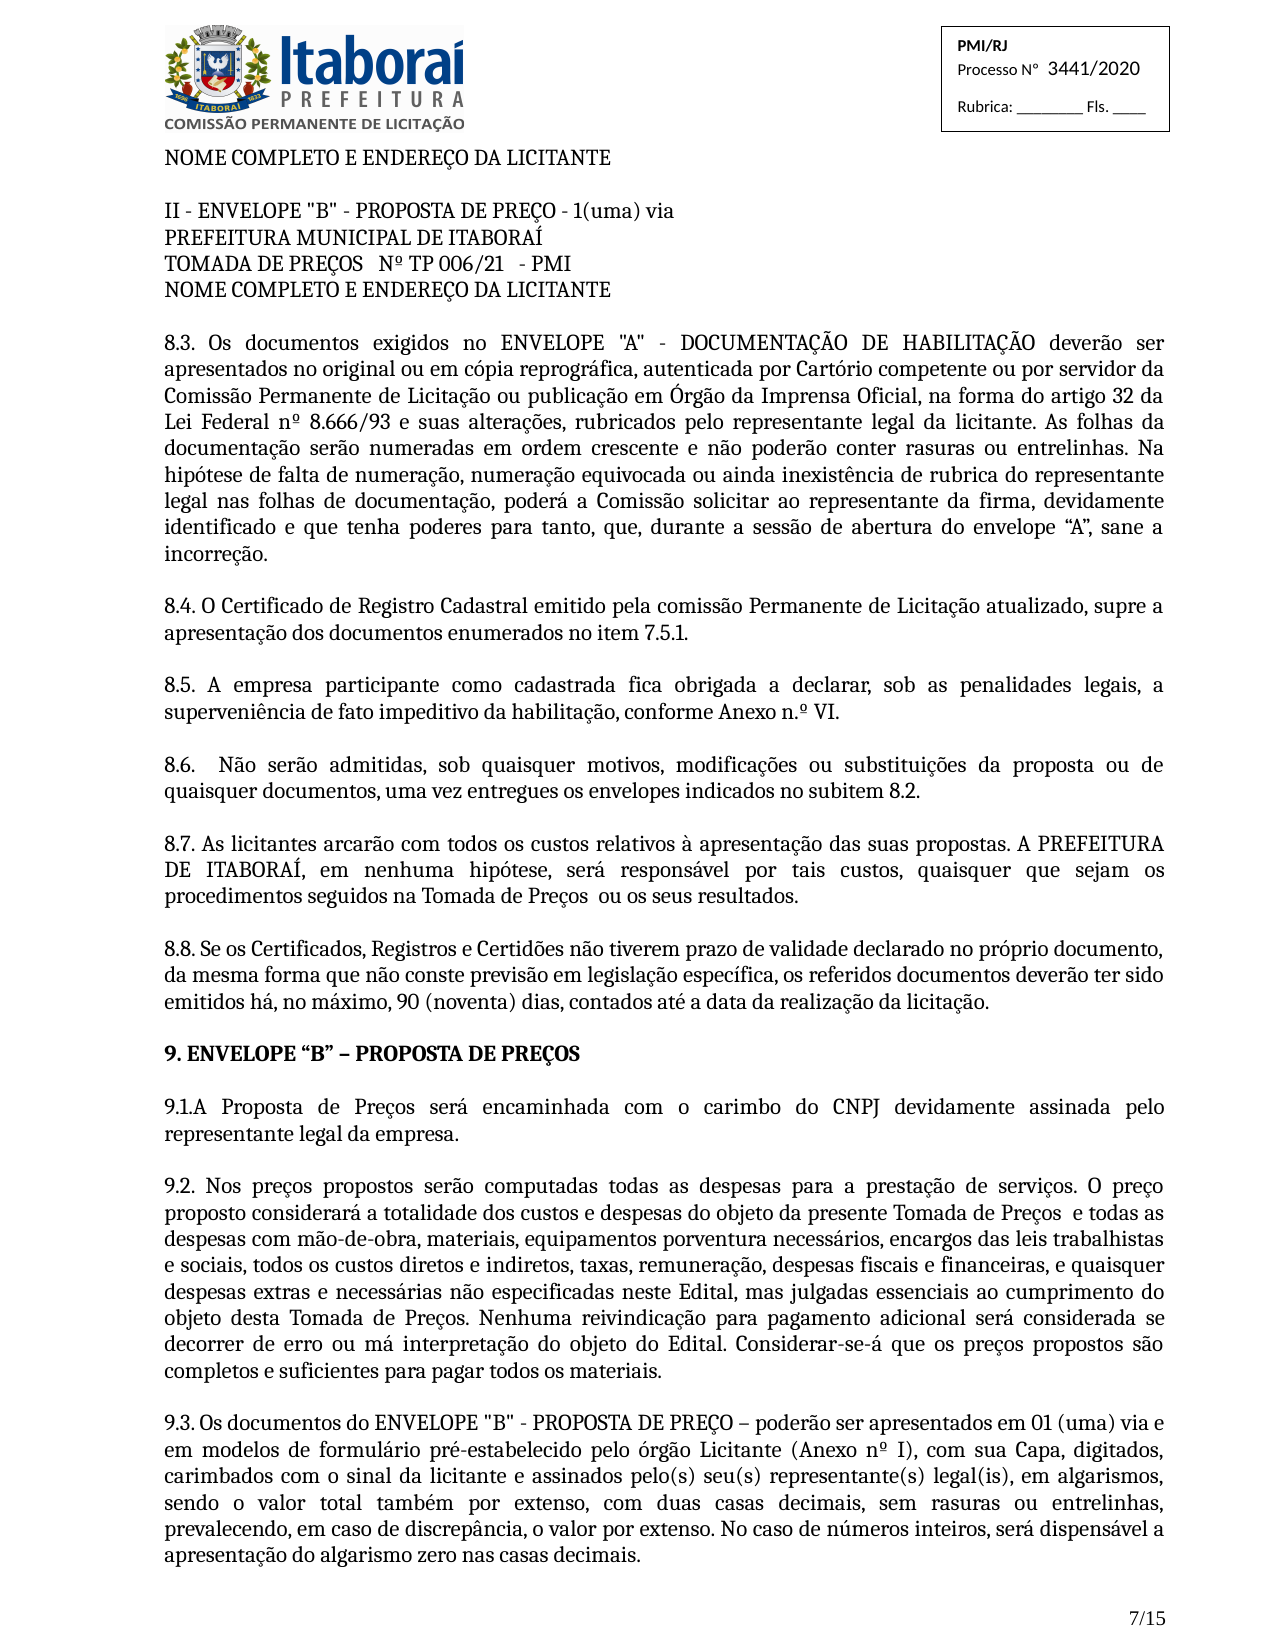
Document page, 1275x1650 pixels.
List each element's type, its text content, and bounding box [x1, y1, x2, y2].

text 8.4. O Certificado de Registro Cadastral emitido pela comissão Permanente de Licitação atualizado, supre a apresentação dos documentos enumerados no item 7.5.1. [164, 593, 1166, 646]
text TOMADA DE PREÇOS Nº TP 006/21 - PMI [164, 251, 1166, 277]
picture [165, 25, 465, 133]
text NOME COMPLETO E ENDEREÇO DA LICITANTE [164, 145, 1166, 172]
text 9. ENVELOPE “B” – PROPOSTA DE PREÇOS [164, 1041, 1166, 1068]
text 9.1.A Proposta de Preços será encaminhada com o carimbo do CNPJ devidamente assinada pelo representante legal da empresa. [164, 1094, 1166, 1147]
text 8.5. A empresa participante como cadastrada fica obrigada a declarar, sob as penalidades legais, a superveniência de fato impeditivo da habilitação, conforme Anexo n.º VI. [164, 672, 1166, 725]
text 9.3. Os documentos do ENVELOPE "B" - PROPOSTA DE PREÇO – poderão ser apresentados em 01 (uma) via e em modelos de formulário pré-estabelecido pelo órgão Licitante (Anexo nº I), com sua Capa, digitados, carimbados com o sinal da licitante e assinados pelo(s) seu(s) representante(s) legal(is), em algarismos, sendo o valor total também por extenso, com duas casas decimais, sem rasuras ou entrelinhas, prevalecendo, em caso de discrepância, o valor por extenso. No caso de números inteiros, será dispensável a apresentação do algarismo zero nas casas decimais. [164, 1410, 1166, 1568]
text 9.2. Nos preços propostos serão computadas todas as despesas para a prestação de serviços. O preço proposto considerará a totalidade dos custos e despesas do objeto da presente Tomada de Preços e todas as despesas com mão-de-obra, materiais, equipamentos porventura necessários, encargos das leis trabalhistas e sociais, todos os custos diretos e indiretos, taxas, remuneração, despesas fiscais e financeiras, e quaisquer despesas extras e necessárias não especificadas neste Edital, mas julgadas essenciais ao cumprimento do objeto desta Tomada de Preços. Nenhuma reivindicação para pagamento adicional será considerada se decorrer de erro ou má interpretação do objeto do Edital. Considerar-se-á que os preços propostos são completos e suficientes para pagar todos os materiais. [164, 1173, 1166, 1384]
text 8.6. Não serão admitidas, sob quaisquer motivos, modificações ou substituições da proposta ou de quaisquer documentos, uma vez entregues os envelopes indicados no subitem 8.2. [164, 751, 1166, 804]
text 8.7. As licitantes arcarão com todos os custos relativos à apresentação das suas propostas. A PREFEITURA DE ITABORAÍ, em nenhuma hipótese, será responsável por tais custos, quaisquer que sejam os procedimentos seguidos na Tomada de Preços ou os seus resultados. [164, 830, 1166, 909]
text PREFEITURA MUNICIPAL DE ITABORAÍ [164, 224, 1166, 251]
text II - ENVELOPE "B" - PROPOSTA DE PREÇO - 1(uma) via [164, 198, 1166, 224]
text NOME COMPLETO E ENDEREÇO DA LICITANTE [164, 277, 1166, 303]
text 8.3. Os documentos exigidos no ENVELOPE "A" - DOCUMENTAÇÃO DE HABILITAÇÃO deverão ser apresentados no original ou em cópia reprográfica, autenticada por Cartório competente ou por servidor da Comissão Permanente de Licitação ou publicação em Órgão da Imprensa Oficial, na forma do artigo 32 da Lei Federal nº 8.666/93 e suas alterações, rubricados pelo representante legal da licitante. As folhas da documentação serão numeradas em ordem crescente e não poderão conter rasuras ou entrelinhas. Na hipótese de falta de numeração, numeração equivocada ou ainda inexistência de rubrica do representante legal nas folhas de documentação, poderá a Comissão solicitar ao representante da firma, devidamente identificado e que tenha poderes para tanto, que, durante a sessão de abertura do envelope “A”, sane a incorreção. [164, 330, 1166, 567]
text 8.8. Se os Certificados, Registros e Certidões não tiverem prazo de validade declarado no próprio documento, da mesma forma que não conste previsão em legislação específica, os referidos documentos deverão ter sido emitidos há, no máximo, 90 (noventa) dias, contados até a data da realização da licitação. [164, 936, 1166, 1015]
